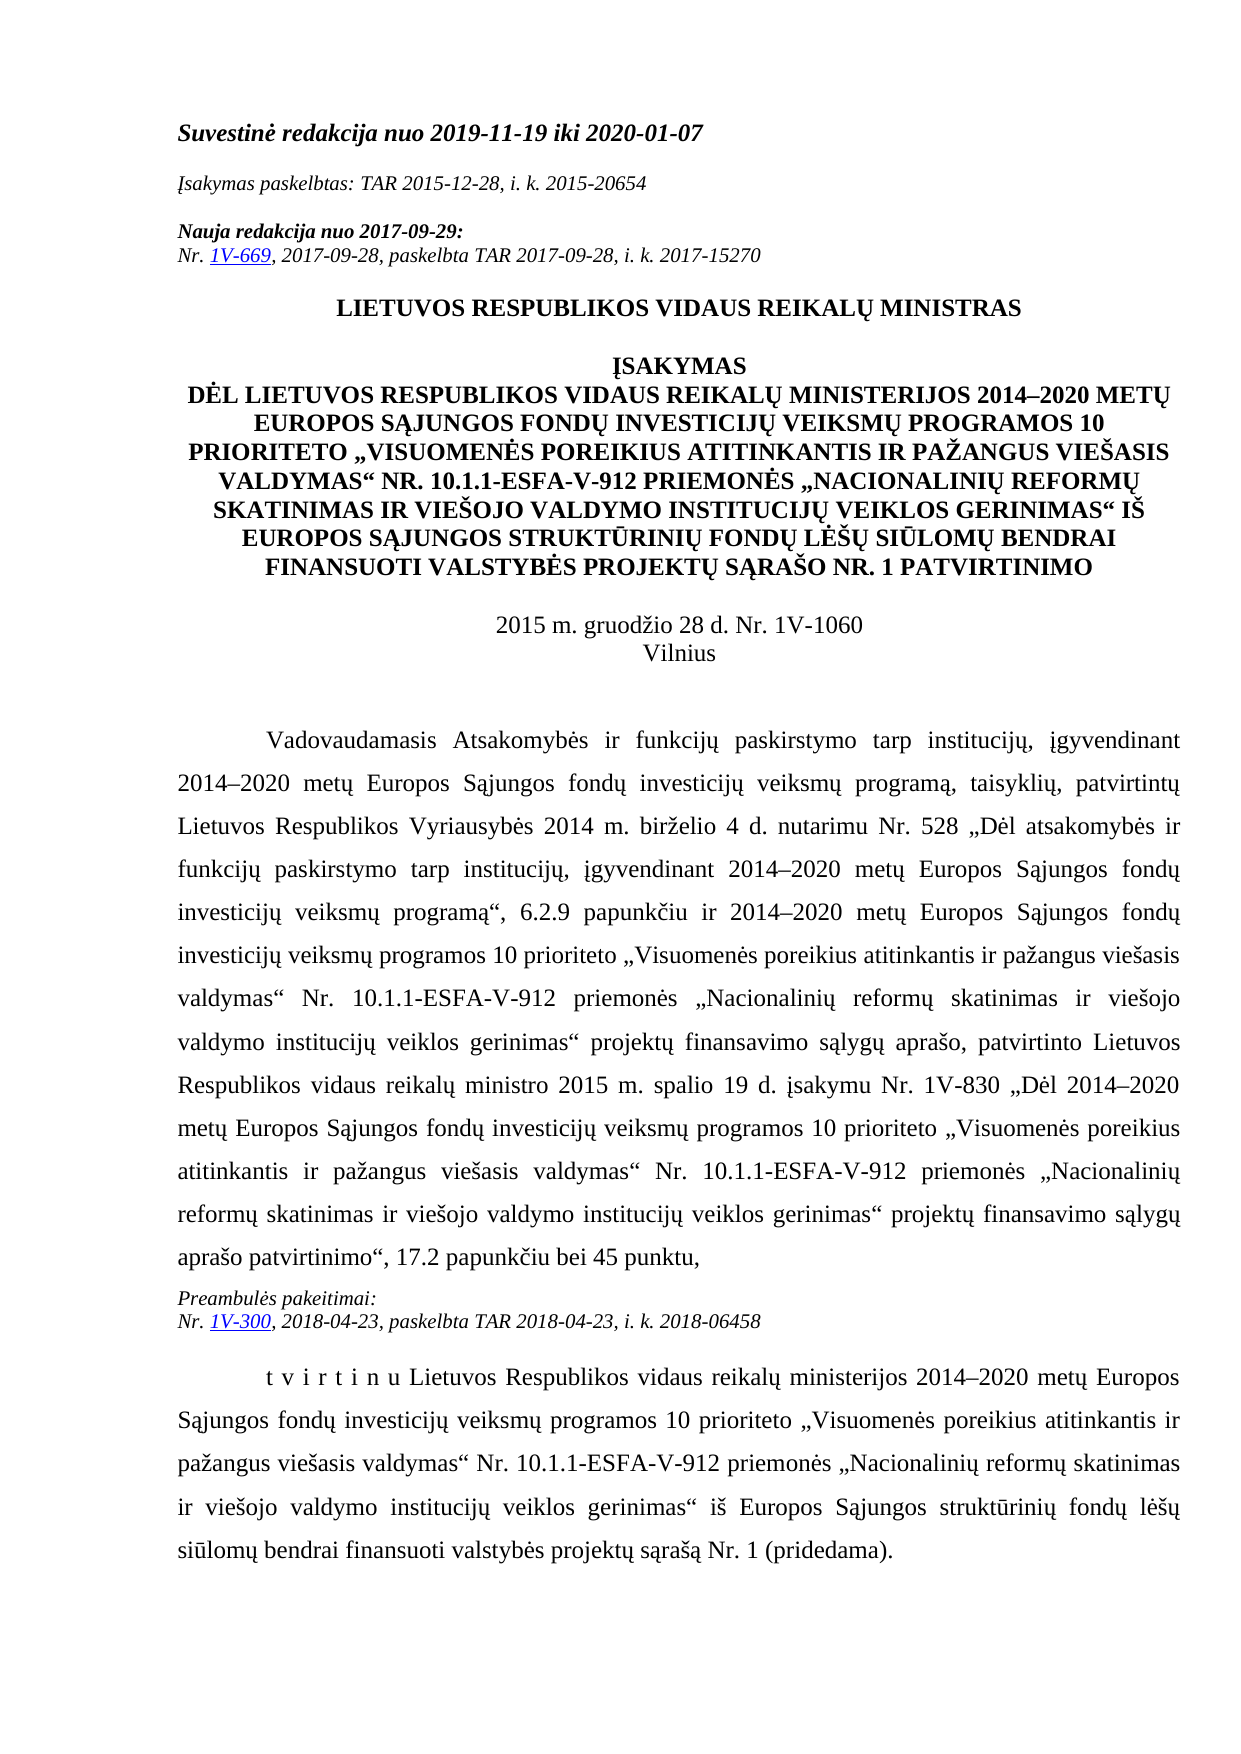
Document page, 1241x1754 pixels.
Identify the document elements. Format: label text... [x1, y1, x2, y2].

text Vadovaudamasis Atsakomybės ir funkcijų paskirstymo tarp institucijų, įgyvendinant 2014–2020 metų Europos Sąjungos fondų investicijų veiksmų programą, taisyklių, patvirtintų Lietuvos Respublikos Vyriausybės 2014 m. birželio 4 d. nutarimu Nr. 528 „Dėl atsakomybės ir funkcijų paskirstymo tarp institucijų, įgyvendinant 2014–2020 metų Europos Sąjungos fondų investicijų veiksmų programą“, 6.2.9 papunkčiu ir 2014–2020 metų Europos Sąjungos fondų investicijų veiksmų programos 10 prioriteto „Visuomenės poreikius atitinkantis ir pažangus viešasis valdymas“ Nr. 10.1.1-ESFA-V-912 priemonės „Nacionalinių reformų skatinimas ir viešojo valdymo institucijų veiklos gerinimas“ projektų finansavimo sąlygų aprašo, patvirtinto Lietuvos Respublikos vidaus reikalų ministro 2015 m. spalio 19 d. įsakymu Nr. 1V-830 „Dėl 2014–2020 metų Europos Sąjungos fondų investicijų veiksmų programos 10 prioriteto „Visuomenės poreikius atitinkantis ir pažangus viešasis valdymas“ Nr. 10.1.1-ESFA-V-912 priemonės „Nacionalinių reformų skatinimas ir viešojo valdymo institucijų veiklos gerinimas“ projektų finansavimo sąlygų aprašo patvirtinimo“, 17.2 papunkčiu bei 45 punktu, [177, 725, 1181, 1271]
text ĮSAKYMAS [177, 351, 1181, 380]
text Suvestinė redakcija nuo 2019-11-19 iki 2020-01-07 [177, 118, 1181, 147]
text Nauja redakcija nuo 2017-09-29: [177, 219, 1181, 243]
text Nr. 1V-669, 2017-09-28, paskelbta TAR 2017-09-28, i. k. 2017-15270 [177, 243, 1181, 267]
text Preambulės pakeitimai: [177, 1285, 1181, 1309]
text 2015 m. gruodžio 28 d. Nr. 1V-1060 [177, 610, 1181, 638]
text Nr. 1V-300, 2018-04-23, paskelbta TAR 2018-04-23, i. k. 2018-06458 [177, 1309, 1181, 1333]
text Įsakymas paskelbtas: TAR 2015-12-28, i. k. 2015-20654 [177, 171, 1181, 195]
text DĖL LIETUVOS RESPUBLIKOS VIDAUS REIKALŲ MINISTERIJOS 2014–2020 METŲ EUROPOS SĄJUNGOS FONDŲ INVESTICIJŲ VEIKSMŲ PROGRAMOS 10 PRIORITETO „VISUOMENĖS POREIKIUS ATITINKANTIS IR PAŽANGUS VIEŠASIS VALDYMAS“ NR. 10.1.1-ESFA-V-912 PRIEMONĖS „NACIONALINIŲ REFORMŲ SKATINIMAS IR VIEŠOJO VALDYMO INSTITUCIJŲ VEIKLOS GERINIMAS“ IŠ EUROPOS SĄJUNGOS STRUKTŪRINIŲ FONDŲ LĖŠŲ SIŪLOMŲ BENDRAI FINANSUOTI VALSTYBĖS PROJEKTŲ SĄRAŠO NR. 1 PATVIRTINIMO [177, 380, 1181, 581]
text LIETUVOS RESPUBLIKOS VIDAUS REIKALŲ MINISTRAS [177, 293, 1181, 322]
text t v i r t i n u Lietuvos Respublikos vidaus reikalų ministerijos 2014–2020 metų Europos Sąjungos fondų investicijų veiksmų programos 10 prioriteto „Visuomenės poreikius atitinkantis ir pažangus viešasis valdymas“ Nr. 10.1.1-ESFA-V-912 priemonės „Nacionalinių reformų skatinimas ir viešojo valdymo institucijų veiklos gerinimas“ iš Europos Sąjungos struktūrinių fondų lėšų siūlomų bendrai finansuoti valstybės projektų sąrašą Nr. 1 (pridedama). [177, 1362, 1181, 1563]
text Vilnius [177, 638, 1181, 667]
